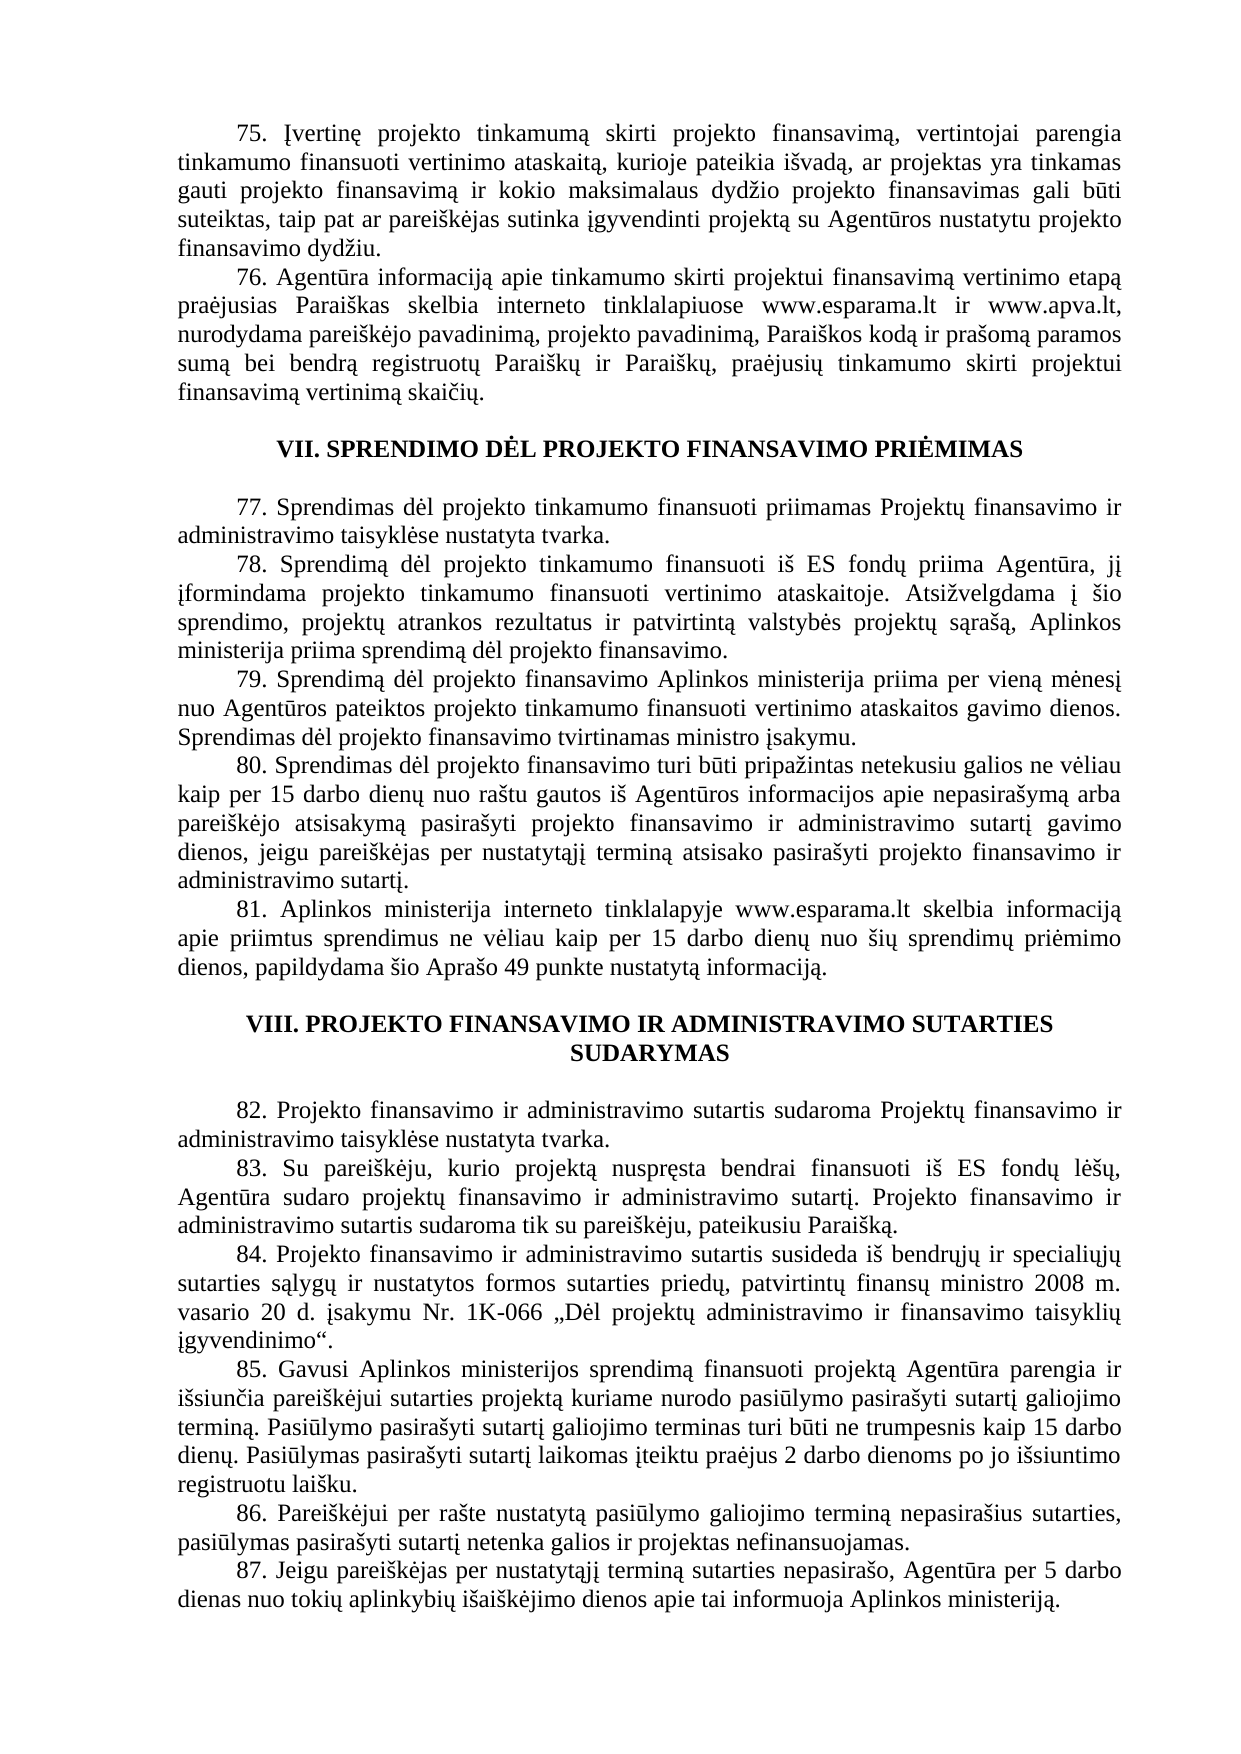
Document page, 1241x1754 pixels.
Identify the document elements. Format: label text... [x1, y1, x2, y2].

text 80. Sprendimas dėl projekto finansavimo turi būti pripažintas netekusiu galios ne vėliau kaip per 15 darbo dienų nuo raštu gautos iš Agentūros informacijos apie nepasirašymą arba pareiškėjo atsisakymą pasirašyti projekto finansavimo ir administravimo sutartį gavimo dienos, jeigu pareiškėjas per nustatytąjį terminą atsisako pasirašyti projekto finansavimo ir administravimo sutartį. [177, 751, 1122, 894]
text 82. Projekto finansavimo ir administravimo sutartis sudaroma Projektų finansavimo ir administravimo taisyklėse nustatyta tvarka. [177, 1096, 1122, 1153]
text 79. Sprendimą dėl projekto finansavimo Aplinkos ministerija priima per vieną mėnesį nuo Agentūros pateiktos projekto tinkamumo finansuoti vertinimo ataskaitos gavimo dienos. Sprendimas dėl projekto finansavimo tvirtinamas ministro įsakymu. [177, 664, 1122, 751]
text 78. Sprendimą dėl projekto tinkamumo finansuoti iš ES fondų priima Agentūra, jį įformindama projekto tinkamumo finansuoti vertinimo ataskaitoje. Atsižvelgdama į šio sprendimo, projektų atrankos rezultatus ir patvirtintą valstybės projektų sąrašą, Aplinkos ministerija priima sprendimą dėl projekto finansavimo. [177, 549, 1122, 664]
text VIII. PROJEKTO FINANSAVIMO IR ADMINISTRAVIMO SUTARTIES SUDARYMAS [177, 1009, 1122, 1067]
text 83. Su pareiškėju, kurio projektą nuspręsta bendrai finansuoti iš ES fondų lėšų, Agentūra sudaro projektų finansavimo ir administravimo sutartį. Projekto finansavimo ir administravimo sutartis sudaroma tik su pareiškėju, pateikusiu Paraišką. [177, 1153, 1122, 1239]
text 87. Jeigu pareiškėjas per nustatytąjį terminą sutarties nepasirašo, Agentūra per 5 darbo dienas nuo tokių aplinkybių išaiškėjimo dienos apie tai informuoja Aplinkos ministeriją. [177, 1556, 1122, 1613]
text 84. Projekto finansavimo ir administravimo sutartis susideda iš bendrųjų ir specialiųjų sutarties sąlygų ir nustatytos formos sutarties priedų, patvirtintų finansų ministro 2008 m. vasario 20 d. įsakymu Nr. 1K-066 „Dėl projektų administravimo ir finansavimo taisyklių įgyvendinimo“. [177, 1239, 1122, 1354]
text 75. Įvertinę projekto tinkamumą skirti projekto finansavimą, vertintojai parengia tinkamumo finansuoti vertinimo ataskaitą, kurioje pateikia išvadą, ar projektas yra tinkamas gauti projekto finansavimą ir kokio maksimalaus dydžio projekto finansavimas gali būti suteiktas, taip pat ar pareiškėjas sutinka įgyvendinti projektą su Agentūros nustatytu projekto finansavimo dydžiu. [177, 118, 1122, 262]
text 81. Aplinkos ministerija interneto tinklalapyje www.esparama.lt skelbia informaciją apie priimtus sprendimus ne vėliau kaip per 15 darbo dienų nuo šių sprendimų priėmimo dienos, papildydama šio Aprašo 49 punkte nustatytą informaciją. [177, 894, 1122, 981]
text 86. Pareiškėjui per rašte nustatytą pasiūlymo galiojimo terminą nepasirašius sutarties, pasiūlymas pasirašyti sutartį netenka galios ir projektas nefinansuojamas. [177, 1498, 1122, 1556]
text VII. SPRENDIMO DĖL PROJEKTO FINANSAVIMO PRIĖMIMAS [177, 434, 1122, 463]
text 85. Gavusi Aplinkos ministerijos sprendimą finansuoti projektą Agentūra parengia ir išsiunčia pareiškėjui sutarties projektą kuriame nurodo pasiūlymo pasirašyti sutartį galiojimo terminą. Pasiūlymo pasirašyti sutartį galiojimo terminas turi būti ne trumpesnis kaip 15 darbo dienų. Pasiūlymas pasirašyti sutartį laikomas įteiktu praėjus 2 darbo dienoms po jo išsiuntimo registruotu laišku. [177, 1354, 1122, 1498]
text 76. Agentūra informaciją apie tinkamumo skirti projektui finansavimą vertinimo etapą praėjusias Paraiškas skelbia interneto tinklalapiuose www.esparama.lt ir www.apva.lt, nurodydama pareiškėjo pavadinimą, projekto pavadinimą, Paraiškos kodą ir prašomą paramos sumą bei bendrą registruotų Paraiškų ir Paraiškų, praėjusių tinkamumo skirti projektui finansavimą vertinimą skaičių. [177, 262, 1122, 406]
text 77. Sprendimas dėl projekto tinkamumo finansuoti priimamas Projektų finansavimo ir administravimo taisyklėse nustatyta tvarka. [177, 492, 1122, 549]
